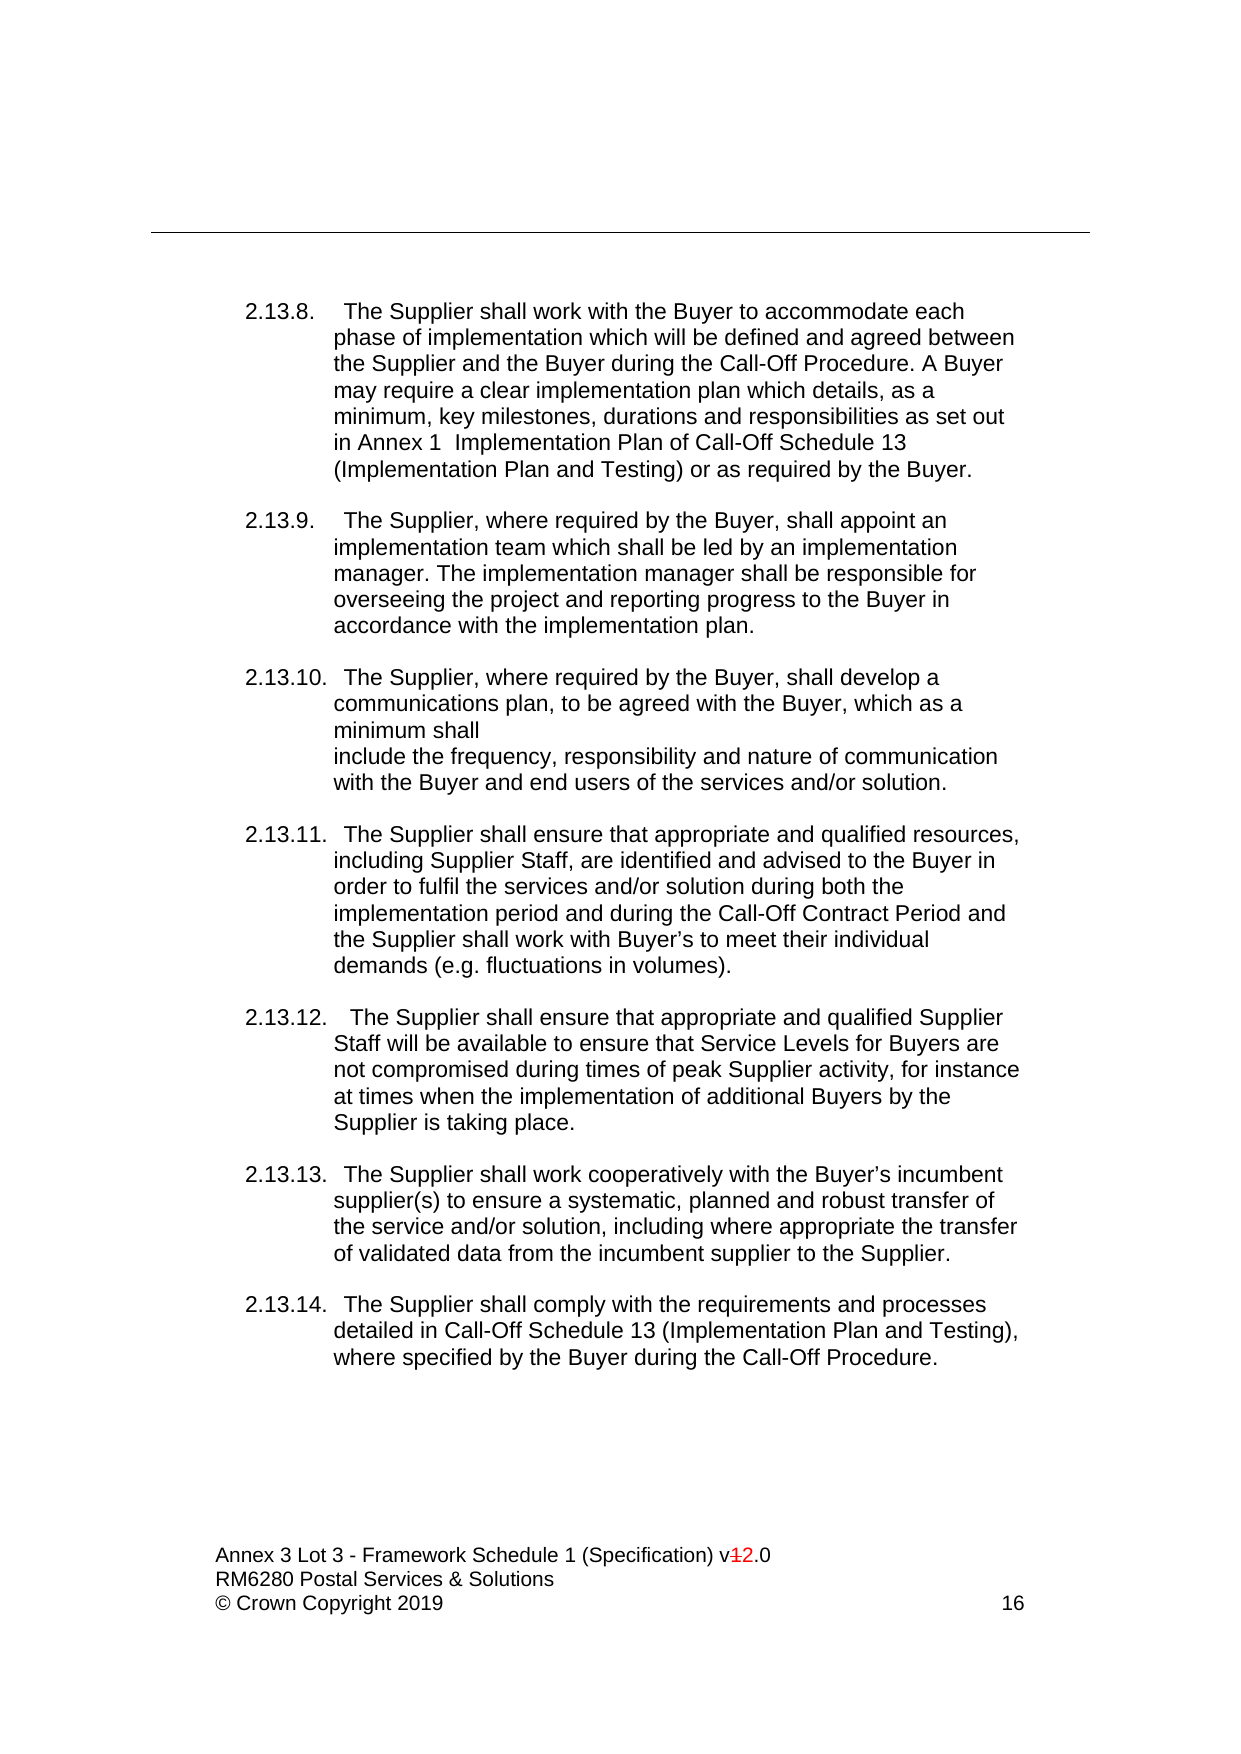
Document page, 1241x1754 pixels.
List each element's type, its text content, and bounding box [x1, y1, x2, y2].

list The Supplier, where required by the Buyer, shall appoint an implementation team which shall be led by an implementation manager. The implementation manager shall be responsible for overseeing the project and reporting progress to the Buyer in accordance with the implementation plan. [181, 442, 1089, 599]
list The Supplier shall comply with the requirements and processes detailed in Call-Off Schedule 13 (Implementation Plan and Testing), where specified by the Buyer during the Call-Off Procedure. [181, 1226, 1089, 1435]
list The Supplier, where required by the Buyer, shall develop a communications plan, to be agreed with the Buyer, which as a minimum shall include the frequency, responsibility and nature of communication with the Buyer and end users of the services and/or solution. [181, 599, 1089, 756]
list The Supplier shall work cooperatively with the Buyer’s incumbent supplier(s) to ensure a systematic, planned and robust transfer of the service and/or solution, including where appropriate the transfer of validated data from the incumbent supplier to the Supplier. [181, 1095, 1089, 1226]
list The Supplier shall ensure that appropriate and qualified Supplier Staff will be available to ensure that Service Levels for Buyers are not compromised during times of peak Supplier activity, for instance at times when the implementation of additional Buyers by the Supplier is taking place. [181, 939, 1089, 1095]
list The Supplier shall work with the Buyer to accommodate each phase of implementation which will be defined and agreed between the Supplier and the Buyer during the Call-Off Procedure. A Buyer may require a clear implementation plan which details, as a minimum, key milestones, durations and responsibilities as set out in Annex 1 Implementation Plan of Call-Off Schedule 13 (Implementation Plan and Testing) or as required by the Buyer. [181, 234, 1089, 442]
list The Supplier shall ensure that appropriate and qualified resources, including Supplier Staff, are identified and advised to the Buyer in order to fulfil the services and/or solution during both the implementation period and during the Call-Off Contract Period and the Supplier shall work with Buyer’s to meet their individual demands (e.g. fluctuations in volumes). [181, 756, 1089, 939]
